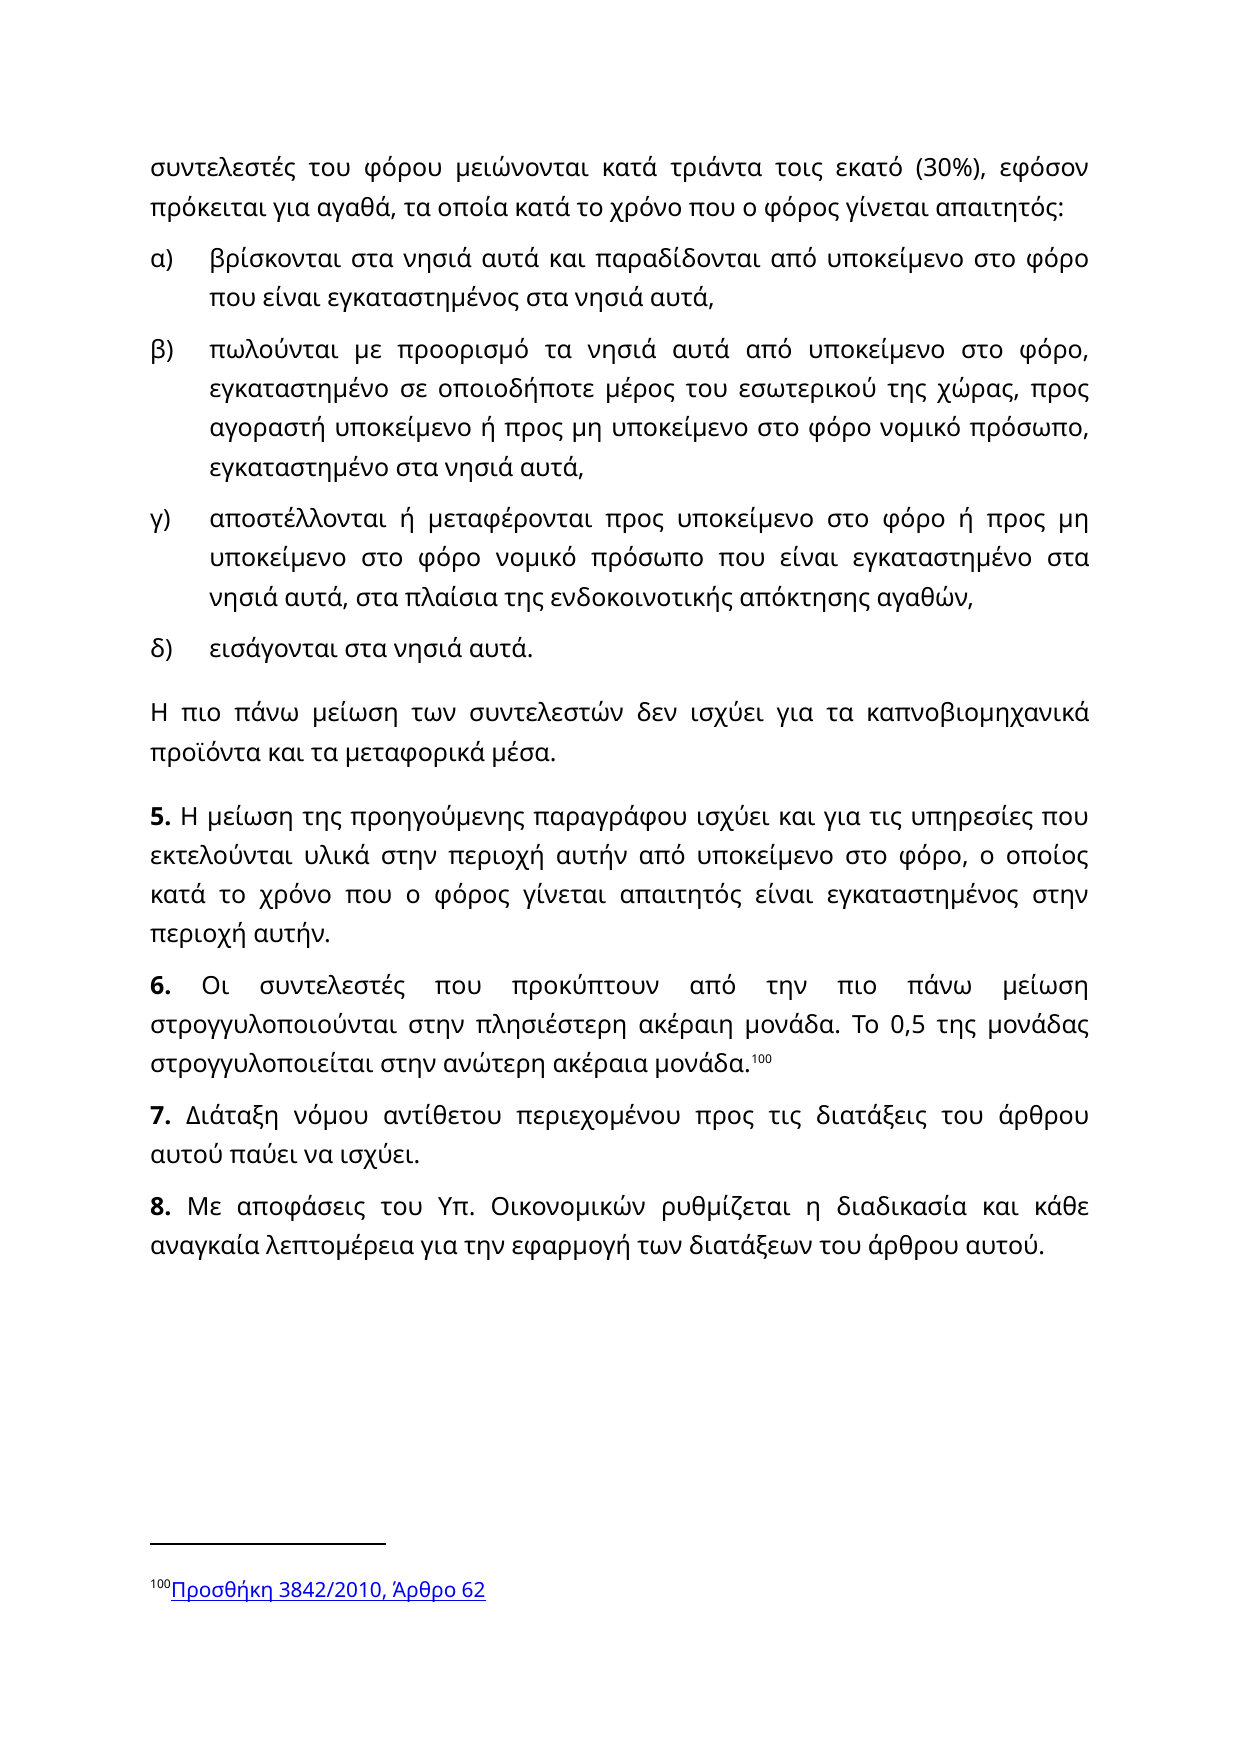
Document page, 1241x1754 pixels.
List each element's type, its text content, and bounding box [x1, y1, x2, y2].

list β) πωλούνται με προορισμό τα νησιά αυτά από υποκείμενο στο φόρο, εγκαταστημένο σε οποιοδήποτε μέρος του εσωτερικού της χώρας, προς αγοραστή υποκείμενο ή προς μη υποκείμενο στο φόρο νομικό πρόσωπο, εγκαταστημένο στα νησιά αυτά, [150, 332, 1090, 483]
list δ) εισάγονται στα νησιά αυτά. [150, 631, 1090, 665]
text 8. Με αποφάσεις του Υπ. Οικονομικών ρυθμίζεται η διαδικασία και κάθε αναγκαία λεπτομέρεια για την εφαρμογή των διατάξεων του άρθρου αυτού. [150, 1188, 1090, 1262]
text συντελεστές του φόρου μειώνονται κατά τριάντα τοις εκατό (30%), εφόσον πρόκειται για αγαθά, τα οποία κατά το χρόνο που ο φόρος γίνεται απαιτητός: [150, 150, 1090, 223]
text Προσθήκη 3842/2010, Άρθρο 62 [150, 1576, 1090, 1604]
text 7. Διάταξη νόμου αντίθετου περιεχομένου προς τις διατάξεις του άρθρου αυτού παύει να ισχύει. [150, 1097, 1090, 1171]
text Η πιο πάνω μείωση των συντελεστών δεν ισχύει για τα καπνοβιομηχανικά προϊόντα και τα μεταφορικά μέσα. [150, 695, 1090, 768]
text 6. Οι συντελεστές που προκύπτουν από την πιο πάνω μείωση στρογγυλοποιούνται στην πλησιέστερη ακέραιη μονάδα. Το 0,5 της μονάδας στρογγυλοποιείται στην ανώτερη ακέραια μονάδα. [150, 967, 1090, 1080]
list γ) αποστέλλονται ή μεταφέρονται προς υποκείμενο στο φόρο ή προς μη υποκείμενο στο φόρο νομικό πρόσωπο που είναι εγκαταστημένο στα νησιά αυτά, στα πλαίσια της ενδοκοινοτικής απόκτησης αγαθών, [150, 501, 1090, 613]
text 5. Η μείωση της προηγούμενης παραγράφου ισχύει και για τις υπηρεσίες που εκτελούνται υλικά στην περιοχή αυτήν από υποκείμενο στο φόρο, ο οποίος κατά το χρόνο που ο φόρος γίνεται απαιτητός είναι εγκαταστημένος στην περιοχή αυτήν. [150, 798, 1090, 950]
list α) βρίσκονται στα νησιά αυτά και παραδίδονται από υποκείμενο στο φόρο που είναι εγκαταστημένος στα νησιά αυτά, [150, 241, 1090, 314]
